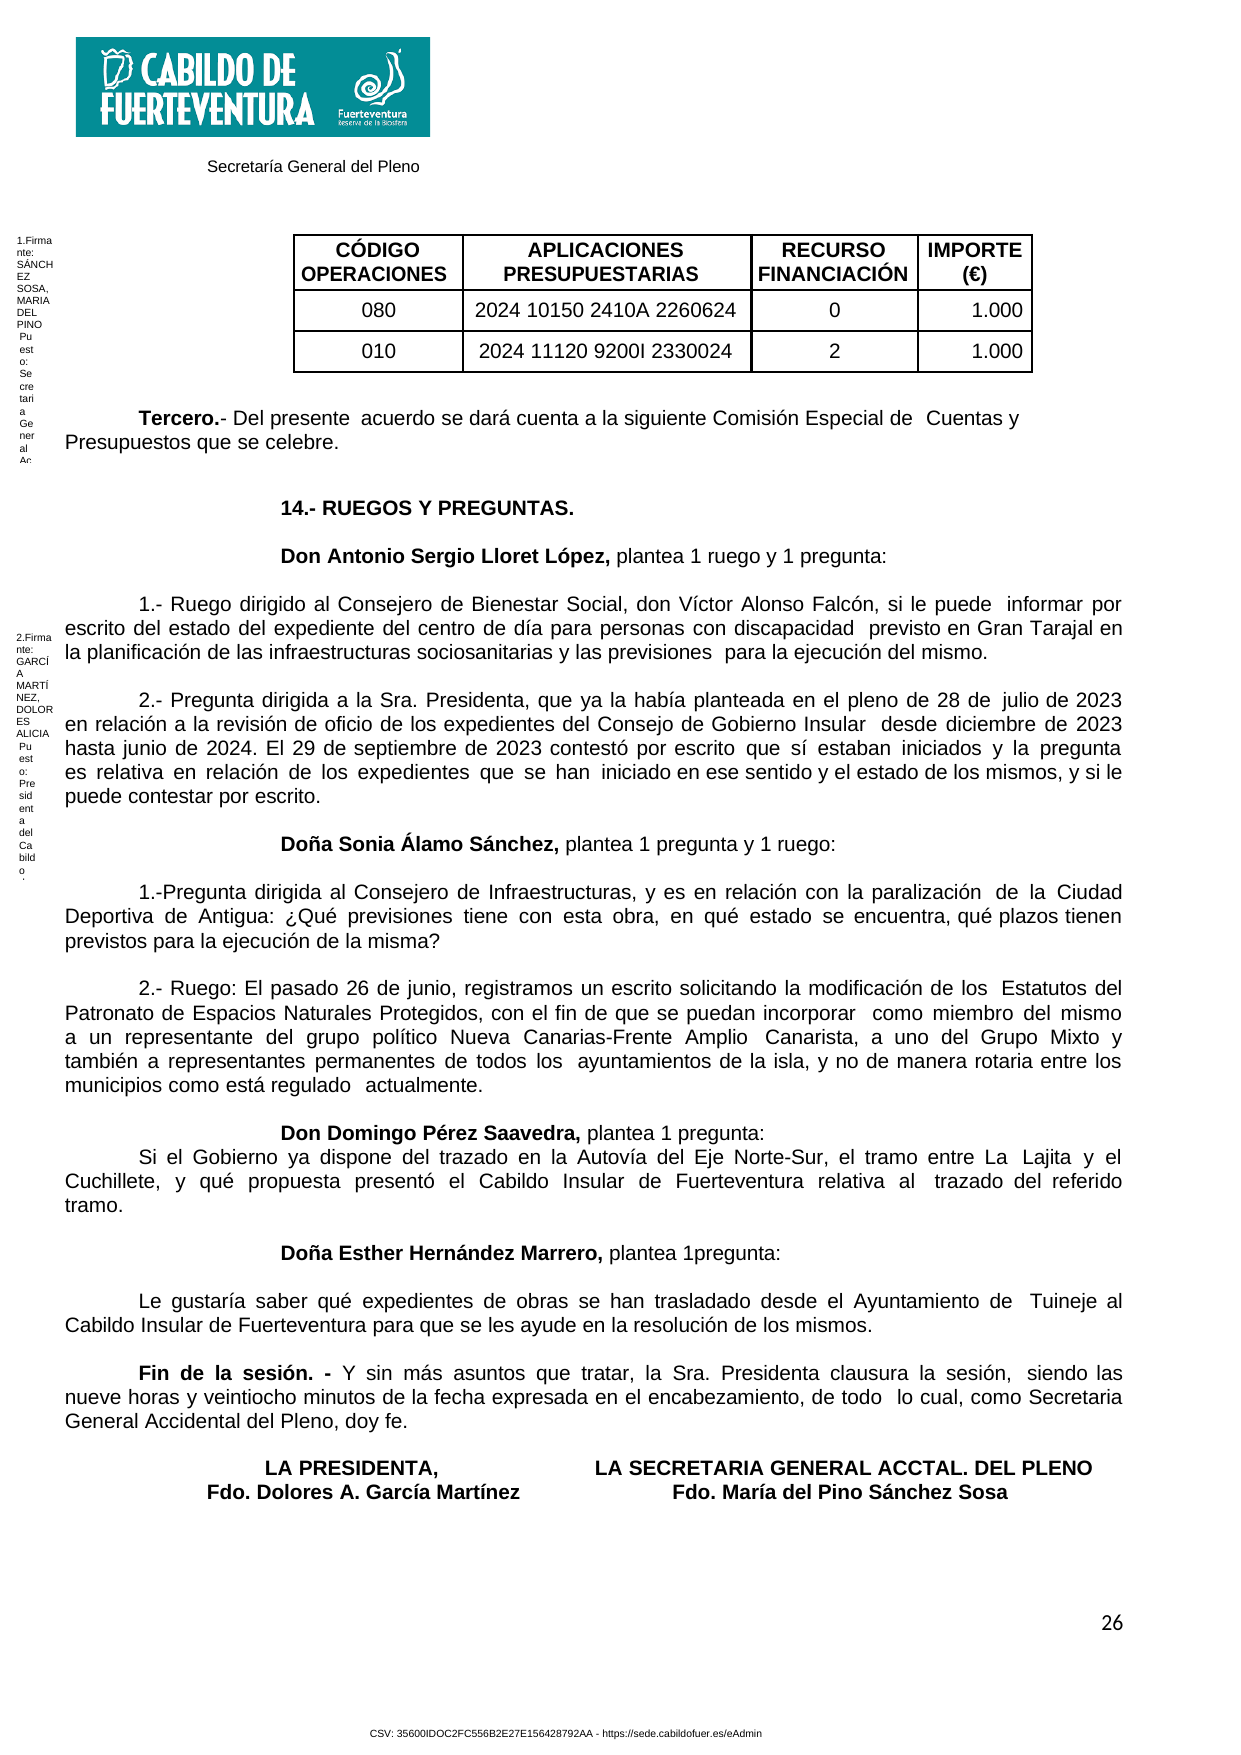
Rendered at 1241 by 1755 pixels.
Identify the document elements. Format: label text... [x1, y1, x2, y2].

subtitle 14.- RUEGOS Y PREGUNTAS. [280, 495, 1241, 519]
text 2.Firmante: GARCÍA MARTÍNEZ, DOLORES ALICIA [16, 632, 53, 740]
table_cell 2024 11120 9200I 2330024 [464, 332, 750, 371]
text 26 [64, 1608, 1123, 1637]
text Don Domingo Pérez Saavedra, plantea 1 pregunta: [280, 1121, 1241, 1145]
subtitle LA PRESIDENTA, LA SECRETARIA GENERAL ACCTAL. DEL PLENO [264, 1457, 1241, 1480]
table_header IMPORTE (€) [919, 236, 1031, 289]
table_cell 080 [295, 291, 462, 330]
table_header APLICACIONES PRESUPUESTARIAS [464, 236, 750, 289]
text Tercero.- Del presente acuerdo se dará cuenta a la siguiente Comisión Especial de Cuentas y Presupuestos que se celebre. [64, 406, 1068, 454]
text Puesto: Presidenta del Cabildo de Fuerteventura Fecha Firma: 29/10/2024 12:09:20 [19, 740, 36, 879]
text Le gustaría saber qué expedientes de obras se han trasladado desde el Ayuntamiento de Tuineje al Cabildo Insular de Fuerteventura para que se les ayude en la resolución de los mismos. [64, 1289, 1123, 1337]
table_cell 2 [753, 332, 917, 371]
text Fin de la sesión. - Y sin más asuntos que tratar, la Sra. Presidenta clausura la sesión, siendo las nueve horas y veintiocho minutos de la fecha expresada en el encabezamiento, de todo lo cual, como Secretaria General Accidental del Pleno, doy fe. [64, 1361, 1123, 1433]
table_cell 2024 10150 2410A 2260624 [464, 291, 750, 330]
table_header RECURSO FINANCIACIÓN [753, 236, 917, 289]
text Puesto: Secretaria General Acctal. del Pleno Fecha Firma: 29/10/2024 09:25:32 [19, 331, 37, 463]
text 2.- Ruego: El pasado 26 de junio, registramos un escrito solicitando la modificación de los Estatutos del Patronato de Espacios Naturales Protegidos, con el fin de que se puedan incorporar como miembro del mismo a un representante del grupo político Nueva Canarias-Frente Amplio Canarista, a uno del Grupo Mixto y también a representantes permanentes de todos los ayuntamientos de la isla, y no de manera rotaria entre los municipios como está regulado actualmente. [64, 976, 1123, 1097]
text 1.- Ruego dirigido al Consejero de Bienestar Social, don Víctor Alonso Falcón, si le puede informar por escrito del estado del expediente del centro de día para personas con discapacidad previsto en Gran Tarajal en la planificación de las infraestructuras sociosanitarias y las previsiones para la ejecución del mismo. [64, 591, 1123, 664]
text Doña Sonia Álamo Sánchez, plantea 1 pregunta y 1 ruego: [280, 832, 1241, 856]
text Fdo. Dolores A. García Martínez Fdo. María del Pino Sánchez Sosa [207, 1480, 1241, 1504]
table_cell 0 [753, 291, 917, 330]
table_cell 010 [295, 332, 462, 371]
text Don Antonio Sergio Lloret López, plantea 1 ruego y 1 pregunta: [280, 543, 1241, 567]
text Doña Esther Hernández Marrero, plantea 1pregunta: [280, 1241, 1241, 1265]
text Si el Gobierno ya dispone del trazado en la Autovía del Eje Norte-Sur, el tramo entre La Lajita y el Cuchillete, y qué propuesta presentó el Cabildo Insular de Fuerteventura relativa al trazado del referido tramo. [64, 1145, 1123, 1217]
table_cell 1.000 [919, 332, 1031, 371]
text 2.- Pregunta dirigida a la Sra. Presidenta, que ya la había planteada en el pleno de 28 de julio de 2023 en relación a la revisión de oficio de los expedientes del Consejo de Gobierno Insular desde diciembre de 2023 hasta junio de 2024. El 29 de septiembre de 2023 contestó por escrito que sí estaban iniciados y la pregunta es relativa en relación de los expedientes que se han iniciado en ese sentido y el estado de los mismos, y si le puede contestar por escrito. [64, 688, 1123, 808]
text 1.Firmante: SÁNCHEZ SOSA,MARIA DEL PINO [17, 234, 54, 330]
table_header CÓDIGO OPERACIONES [295, 236, 462, 289]
table_cell 1.000 [919, 291, 1031, 330]
text 1.-Pregunta dirigida al Consejero de Infraestructuras, y es en relación con la paralización de la Ciudad Deportiva de Antigua: ¿Qué previsiones tiene con esta obra, en qué estado se encuentra, qué plazos tienen previstos para la ejecución de la misma? [64, 880, 1123, 952]
